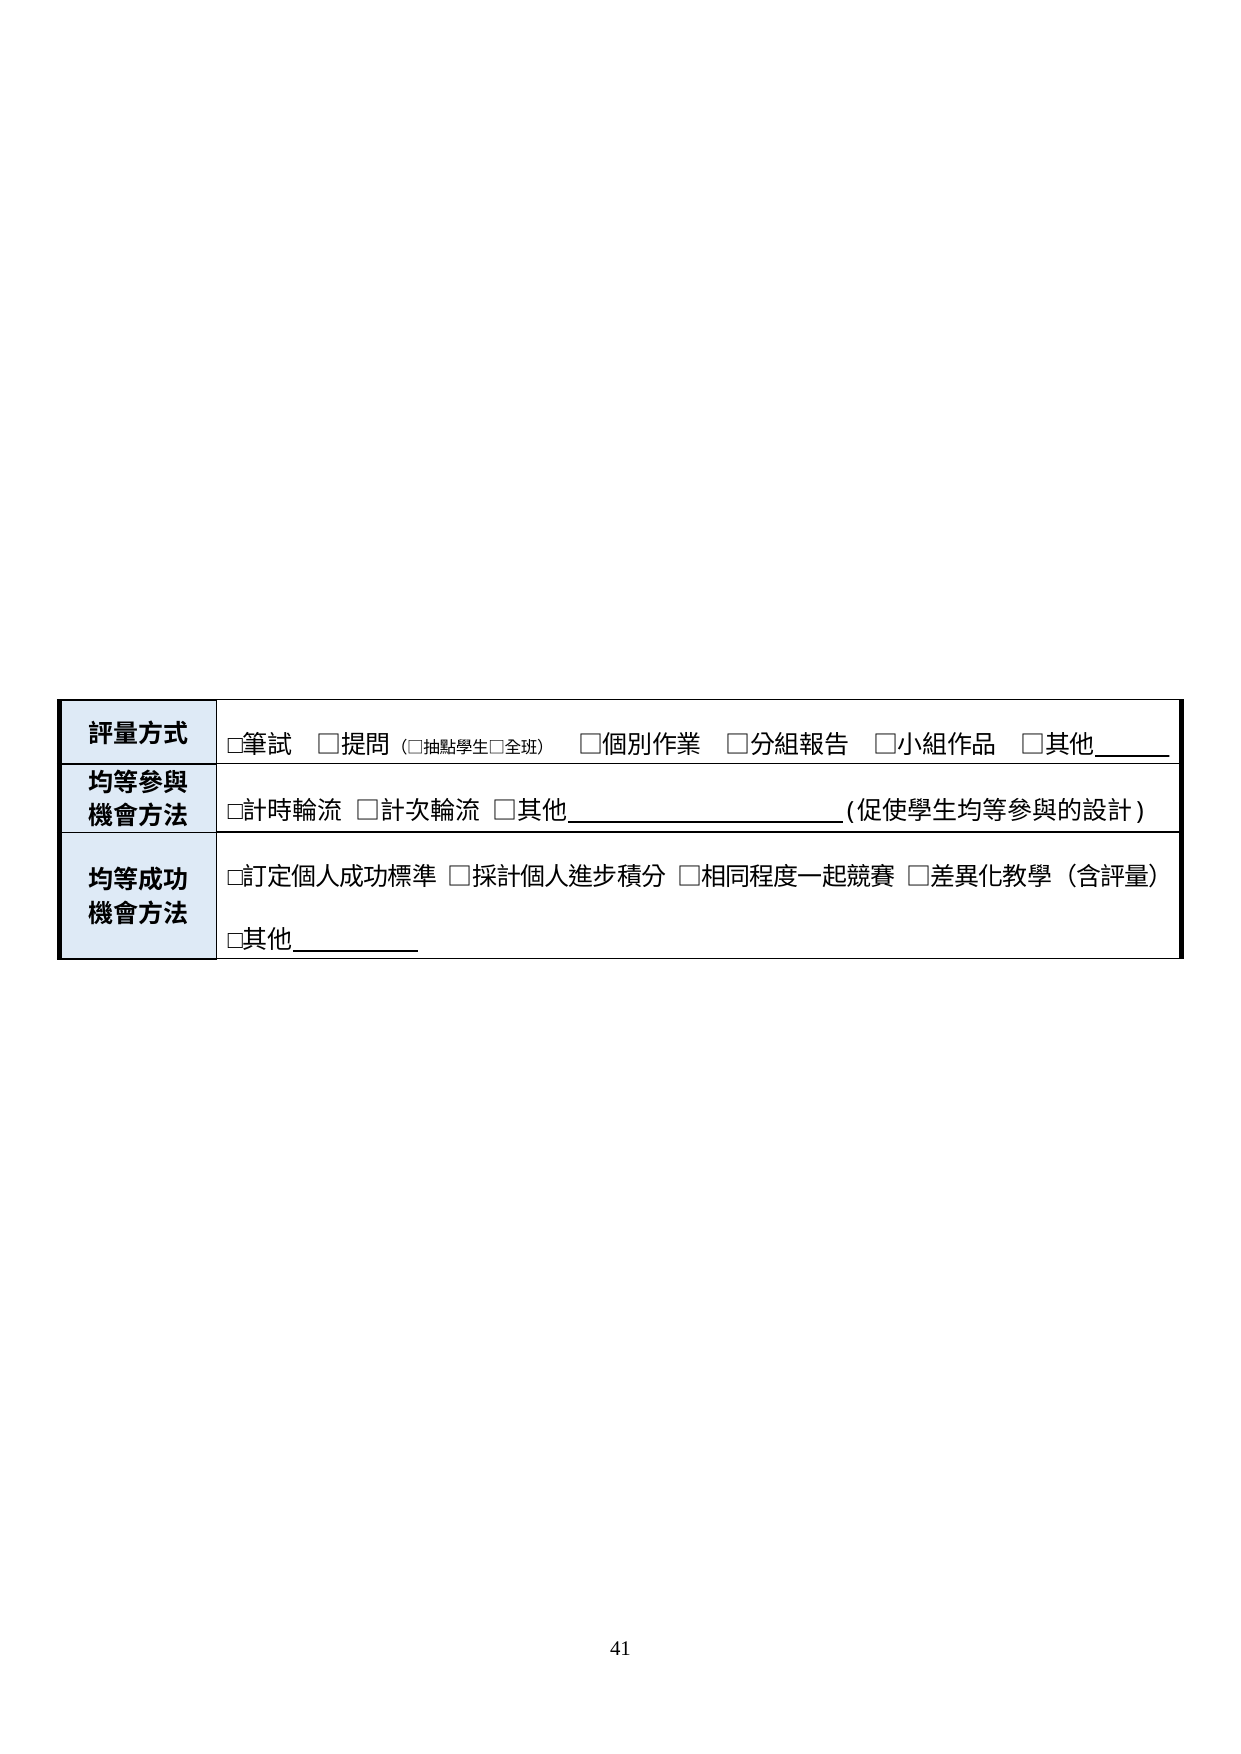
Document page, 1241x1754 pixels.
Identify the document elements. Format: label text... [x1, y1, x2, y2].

table_cell □訂定個人成功標準 □採計個人進步積分 □相同程度一起競賽 □差異化教學（含評量） □其他 請說明) [217, 833, 1179, 958]
table_cell 評量方式 [62, 701, 216, 763]
table_cell 均等成功 機會方法 [62, 833, 216, 958]
table_cell 均等參與 機會方法 [62, 765, 216, 831]
table_cell □計時輪流 □計次輪流 □其他 (促使學生均等參與的設計) [217, 764, 1179, 831]
table_cell □筆試 □提問（□抽點學生□全班） □個別作業 □分組報告 □小組作品 □其他請說明 [217, 700, 1179, 763]
